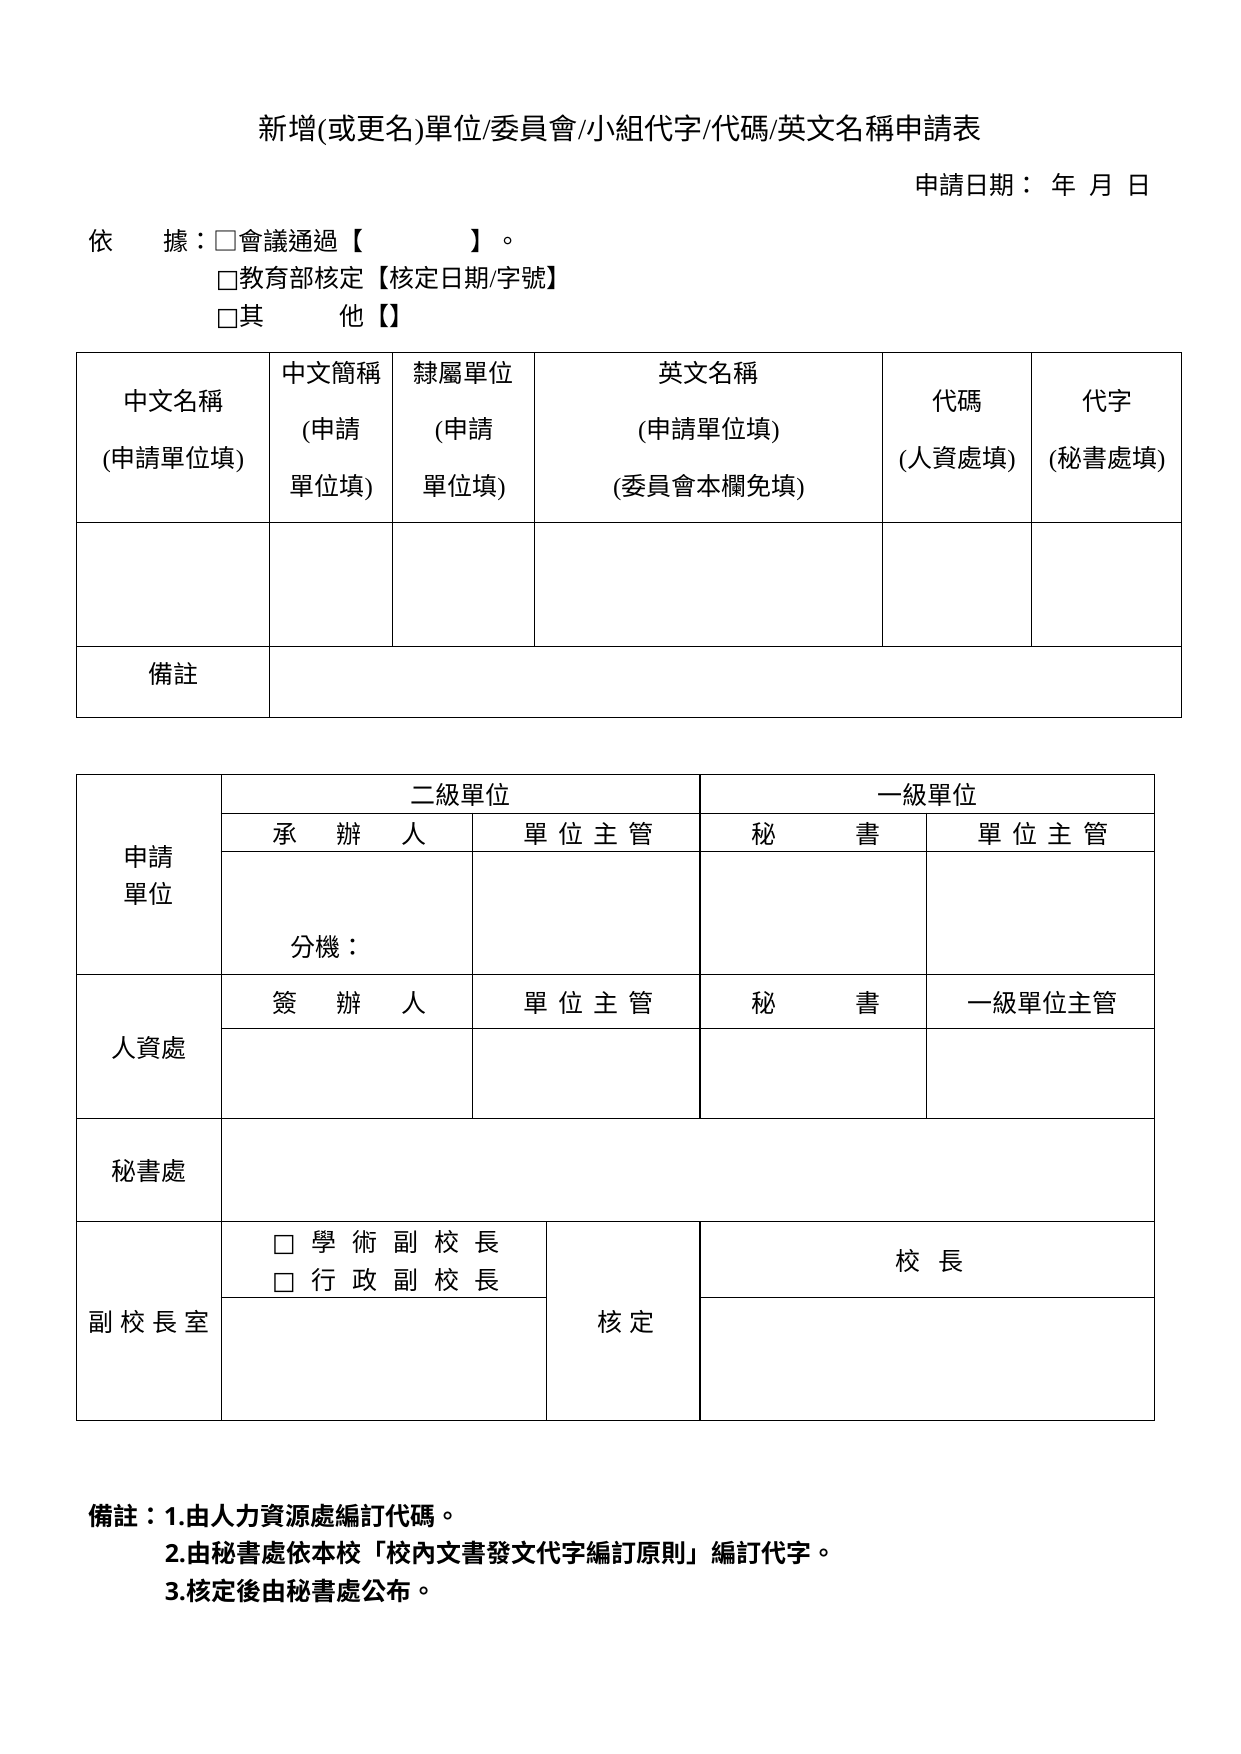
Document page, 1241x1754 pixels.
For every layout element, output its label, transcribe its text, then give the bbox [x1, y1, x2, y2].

table_header 代字 (秘書處填) [1032, 353, 1181, 522]
table_cell 單位主管 [473, 975, 699, 1028]
table_cell 承辦人 [222, 814, 472, 851]
table_cell [701, 852, 926, 974]
table_cell [1032, 523, 1181, 646]
table_cell 簽辦人 [222, 975, 472, 1028]
table_cell 備註 [77, 647, 269, 717]
text 新增(或更名)單位/委員會/小組代字/代碼/英文名稱申請表 [89, 89, 1152, 164]
table_cell [393, 523, 534, 646]
table_cell 分機： [222, 852, 472, 974]
table_cell [927, 852, 1154, 974]
table_header 英文名稱 (申請單位填) (委員會本欄免填) [535, 353, 882, 522]
table_cell [927, 1029, 1154, 1118]
table_cell [222, 1029, 472, 1118]
table_cell [222, 1119, 1154, 1221]
table_cell [222, 1298, 546, 1420]
table_cell 秘書 [701, 814, 926, 851]
table_cell [473, 852, 699, 974]
text □教育部核定【核定日期/字號】 [216, 258, 1155, 296]
text 2.由秘書處依本校「校內文書發文代字編訂原則」編訂代字。 [89, 1533, 1152, 1571]
table_cell 核定 [547, 1222, 699, 1420]
table_header 代碼 (人資處填) [883, 353, 1031, 522]
table_header 隸屬單位 (申請 單位填) [393, 353, 534, 522]
table_header 一級單位 [701, 775, 1154, 812]
table_header 中文名稱 (申請單位填) [77, 353, 269, 522]
table_cell 人資處 [77, 975, 221, 1118]
table_cell [473, 1029, 699, 1118]
text □其 他【】 [216, 296, 1152, 333]
table_header 二級單位 [222, 775, 699, 812]
table_cell 秘書處 [77, 1119, 221, 1221]
table_header 申請 單位 [77, 775, 221, 974]
table_cell 副校長室 [77, 1222, 221, 1420]
table_cell [270, 523, 392, 646]
table_cell 單位主管 [473, 814, 699, 851]
table_cell [701, 1029, 926, 1118]
table_cell [77, 523, 269, 646]
table_header 中文簡稱 (申請 單位填) [270, 353, 392, 522]
table_cell [270, 647, 1181, 717]
table_cell 單位主管 [927, 814, 1154, 851]
table_cell 校 長 [701, 1222, 1154, 1297]
text 備註：1.由人力資源處編訂代碼。 [89, 1496, 1152, 1533]
text 3.核定後由秘書處公布。 [89, 1571, 1152, 1608]
table_cell □學術副校長 □行政副校長 [222, 1222, 546, 1297]
table_cell [701, 1298, 1154, 1420]
table_cell 秘書 [701, 975, 926, 1028]
table_cell [883, 523, 1031, 646]
table_cell 一級單位主管 [927, 975, 1154, 1028]
text 申請日期： 年 月 日 [89, 164, 1152, 202]
table_cell [535, 523, 882, 646]
text 依 據：□會議通過【 】。 [89, 221, 1152, 258]
